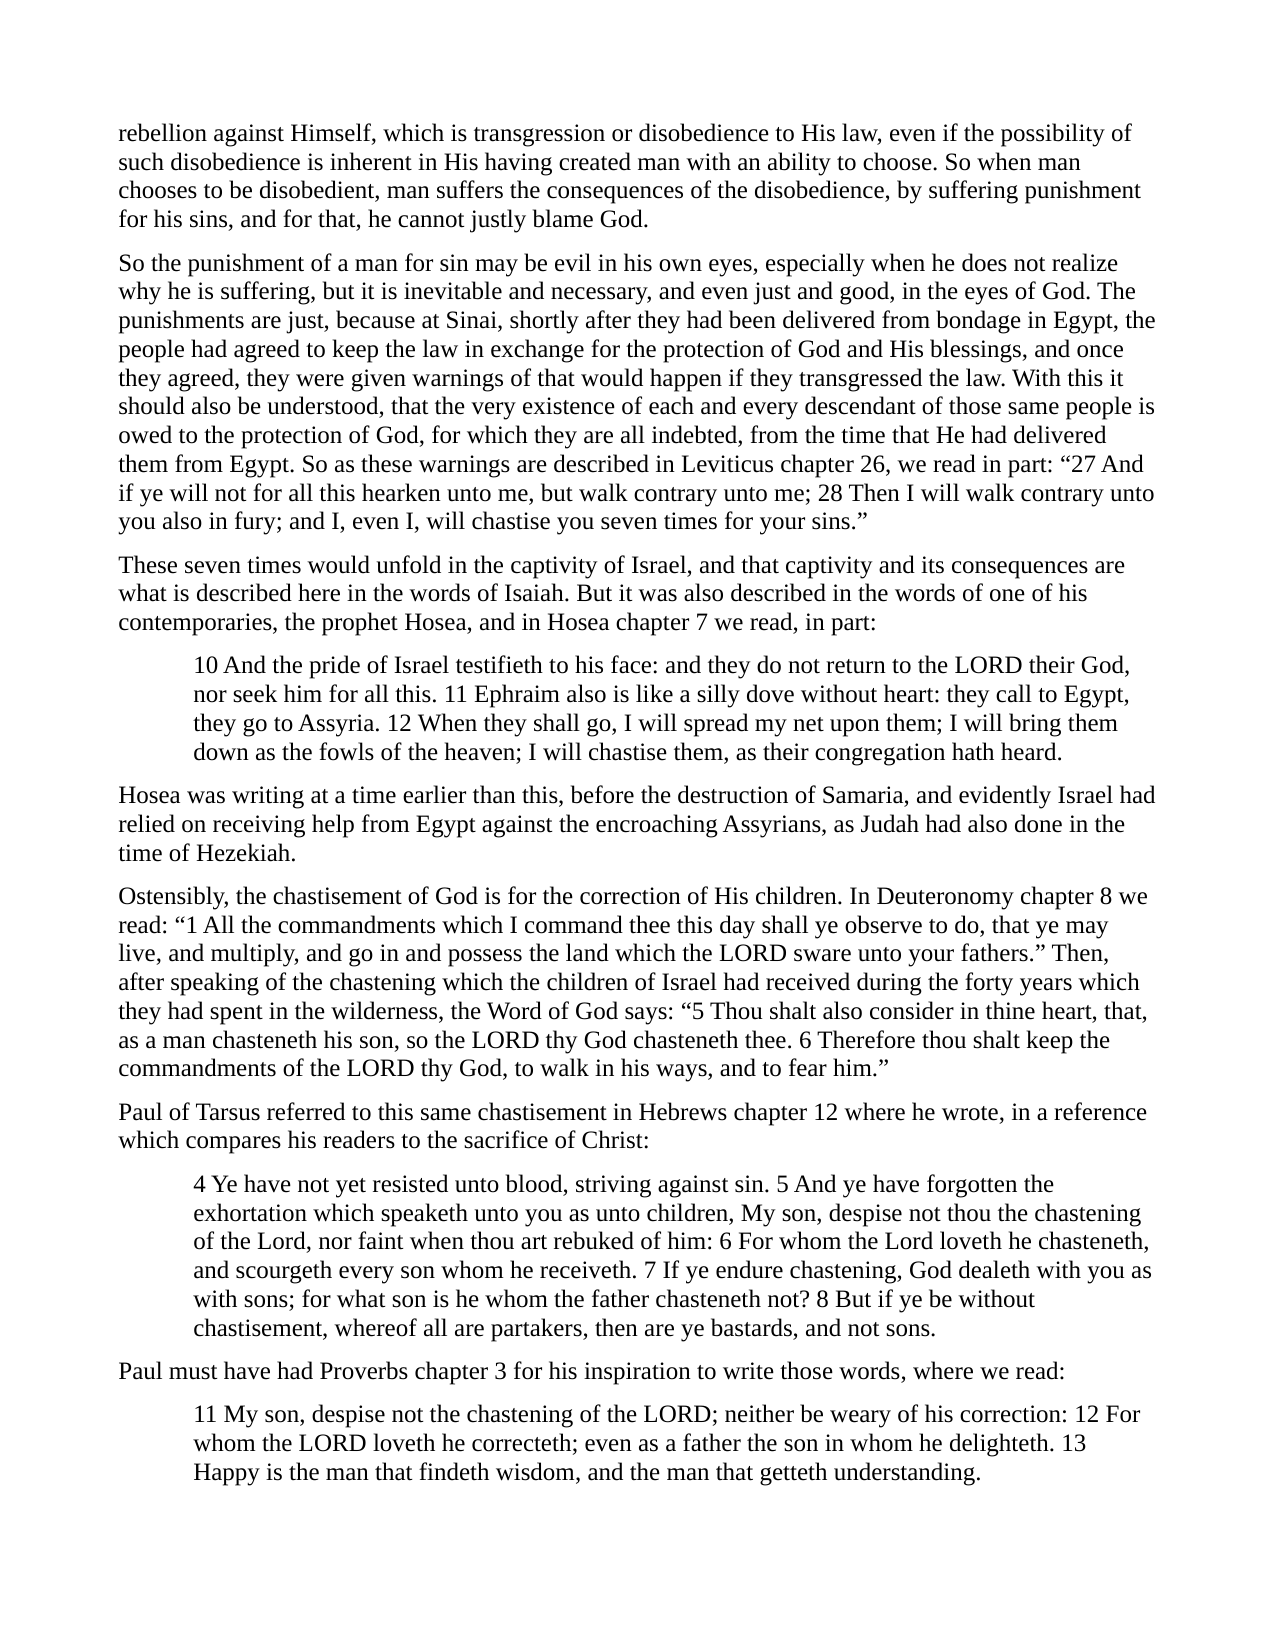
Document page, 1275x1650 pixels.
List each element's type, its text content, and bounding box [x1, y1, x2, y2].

text Paul must have had Proverbs chapter 3 for his inspiration to write those words, where we read: [118, 1356, 1157, 1385]
text 10 And the pride of Israel testifieth to his face: and they do not return to the LORD their God, nor seek him for all this. 11 Ephraim also is like a silly dove without heart: they call to Egypt, they go to Assyria. 12 When they shall go, I will spread my net upon them; I will bring them down as the fowls of the heaven; I will chastise them, as their congregation hath heard. [193, 651, 1157, 766]
text Ostensibly, the chastisement of God is for the correction of His children. In Deuteronomy chapter 8 we read: “1 All the commandments which I command thee this day shall ye observe to do, that ye may live, and multiply, and go in and possess the land which the LORD sware unto your fathers.” Then, after speaking of the chastening which the children of Israel had received during the forty years which they had spent in the wilderness, the Word of God says: “5 Thou shalt also consider in thine heart, that, as a man chasteneth his son, so the LORD thy God chasteneth thee. 6 Therefore thou shalt keep the commandments of the LORD thy God, to walk in his ways, and to fear him.” [118, 881, 1157, 1082]
text 11 My son, despise not the chastening of the LORD; neither be weary of his correction: 12 For whom the LORD loveth he correcteth; even as a father the son in whom he delighteth. 13 Happy is the man that findeth wisdom, and the man that getteth understanding. [193, 1399, 1157, 1486]
text rebellion against Himself, which is transgression or disobedience to His law, even if the possibility of such disobedience is inherent in His having created man with an ability to choose. So when man chooses to be disobedient, man suffers the consequences of the disobedience, by suffering punishment for his sins, and for that, he cannot justly blame God. [118, 118, 1157, 233]
text These seven times would unfold in the captivity of Israel, and that captivity and its consequences are what is described here in the words of Isaiah. But it was also described in the words of one of his contemporaries, the prophet Hosea, and in Hosea chapter 7 we read, in part: [118, 550, 1157, 636]
text 4 Ye have not yet resisted unto blood, striving against sin. 5 And ye have forgotten the exhortation which speaketh unto you as unto children, My son, despise not thou the chastening of the Lord, nor faint when thou art rebuked of him: 6 For whom the Lord loveth he chasteneth, and scourgeth every son whom he receiveth. 7 If ye endure chastening, God dealeth with you as with sons; for what son is he whom the father chasteneth not? 8 But if ye be without chastisement, whereof all are partakers, then are ye bastards, and not sons. [193, 1169, 1157, 1341]
text Hosea was writing at a time earlier than this, before the destruction of Samaria, and evidently Israel had relied on receiving help from Egypt against the encroaching Assyrians, as Judah had also done in the time of Hezekiah. [118, 780, 1157, 866]
text Paul of Tarsus referred to this same chastisement in Hebrews chapter 12 where he wrote, in a reference which compares his readers to the sacrifice of Christ: [118, 1097, 1157, 1154]
text So the punishment of a man for sin may be evil in his own eyes, especially when he does not realize why he is suffering, but it is inevitable and necessary, and even just and good, in the eyes of God. The punishments are just, because at Sinai, shortly after they had been delivered from bondage in Egypt, the people had agreed to keep the law in exchange for the protection of God and His blessings, and once they agreed, they were given warnings of that would happen if they transgressed the law. With this it should also be understood, that the very existence of each and every descendant of those same people is owed to the protection of God, for which they are all indebted, from the time that He had delivered them from Egypt. So as these warnings are described in Leviticus chapter 26, we read in part: “27 And if ye will not for all this hearken unto me, but walk contrary unto me; 28 Then I will walk contrary unto you also in fury; and I, even I, will chastise you seven times for your sins.” [118, 248, 1157, 535]
